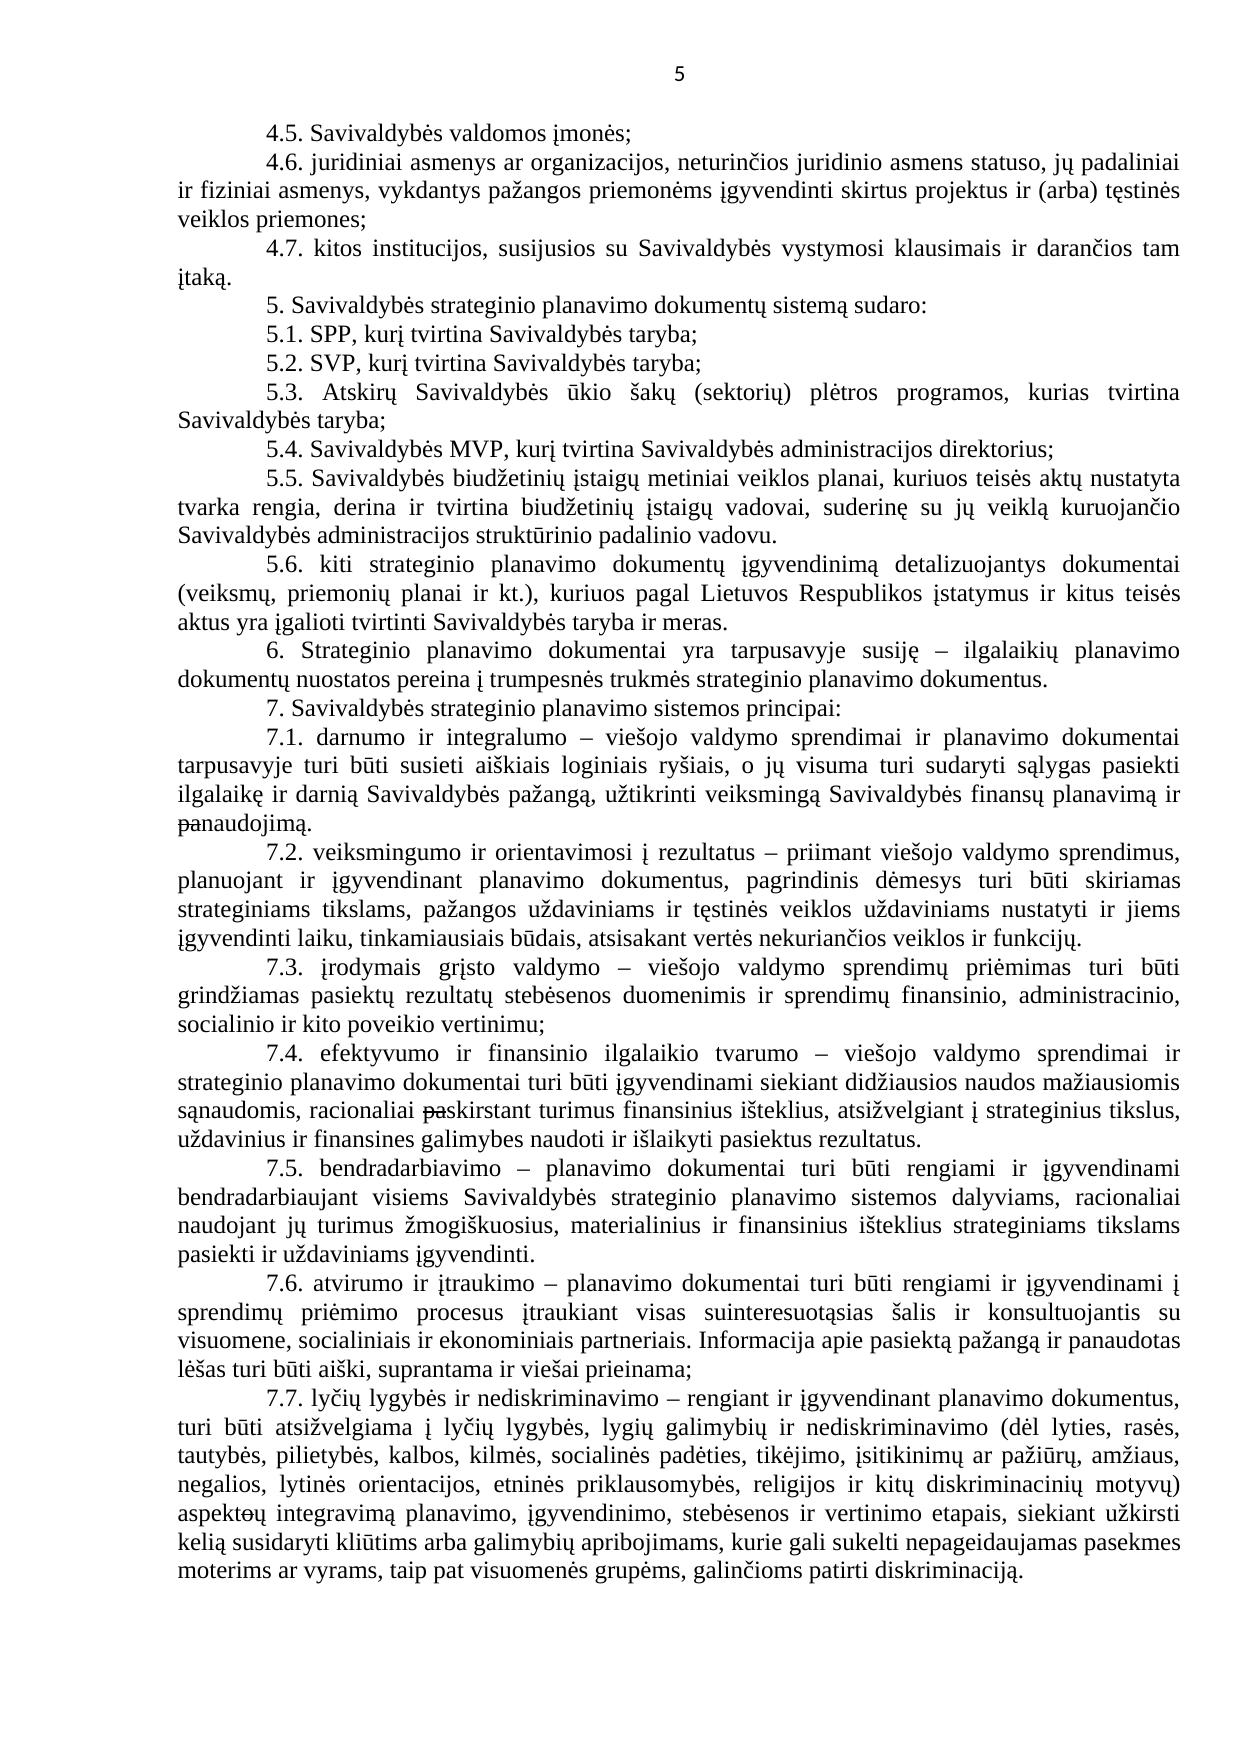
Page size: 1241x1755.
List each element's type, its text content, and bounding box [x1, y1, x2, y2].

text 7. Savivaldybės strateginio planavimo sistemos principai: [177, 693, 1181, 722]
text 7.1. darnumo ir integralumo – viešojo valdymo sprendimai ir planavimo dokumentai tarpusavyje turi būti susieti aiškiais loginiais ryšiais, o jų visuma turi sudaryti sąlygas pasiekti ilgalaikę ir darnią Savivaldybės pažangą, užtikrinti veiksmingą Savivaldybės finansų planavimą ir panaudojimą. [177, 722, 1181, 837]
text 5.3. Atskirų Savivaldybės ūkio šakų (sektorių) plėtros programos, kurias tvirtina Savivaldybės taryba; [177, 377, 1181, 434]
text 5.5. Savivaldybės biudžetinių įstaigų metiniai veiklos planai, kuriuos teisės aktų nustatyta tvarka rengia, derina ir tvirtina biudžetinių įstaigų vadovai, suderinę su jų veiklą kuruojančio Savivaldybės administracijos struktūrinio padalinio vadovu. [177, 463, 1181, 549]
text 4.5. Savivaldybės valdomos įmonės; [177, 118, 1181, 147]
text 7.5. bendradarbiavimo – planavimo dokumentai turi būti rengiami ir įgyvendinami bendradarbiaujant visiems Savivaldybės strateginio planavimo sistemos dalyviams, racionaliai naudojant jų turimus žmogiškuosius, materialinius ir finansinius išteklius strateginiams tikslams pasiekti ir uždaviniams įgyvendinti. [177, 1153, 1181, 1268]
text 7.6. atvirumo ir įtraukimo – planavimo dokumentai turi būti rengiami ir įgyvendinami į sprendimų priėmimo procesus įtraukiant visas suinteresuotąsias šalis ir konsultuojantis su visuomene, socialiniais ir ekonominiais partneriais. Informacija apie pasiektą pažangą ir panaudotas lėšas turi būti aiški, suprantama ir viešai prieinama; [177, 1268, 1181, 1383]
text 7.7. lyčių lygybės ir nediskriminavimo – rengiant ir įgyvendinant planavimo dokumentus, turi būti atsižvelgiama į lyčių lygybės, lygių galimybių ir nediskriminavimo (dėl lyties, rasės, tautybės, pilietybės, kalbos, kilmės, socialinės padėties, tikėjimo, įsitikinimų ar pažiūrų, amžiaus, negalios, lytinės orientacijos, etninės priklausomybės, religijos ir kitų diskriminacinių motyvų) aspektoų integravimą planavimo, įgyvendinimo, stebėsenos ir vertinimo etapais, siekiant užkirsti kelią susidaryti kliūtims arba galimybių apribojimams, kurie gali sukelti nepageidaujamas pasekmes moterims ar vyrams, taip pat visuomenės grupėms, galinčioms patirti diskriminaciją. [177, 1383, 1181, 1584]
text 5.6. kiti strateginio planavimo dokumentų įgyvendinimą detalizuojantys dokumentai (veiksmų, priemonių planai ir kt.), kuriuos pagal Lietuvos Respublikos įstatymus ir kitus teisės aktus yra įgalioti tvirtinti Savivaldybės taryba ir meras. [177, 549, 1181, 636]
text 4.6. juridiniai asmenys ar organizacijos, neturinčios juridinio asmens statuso, jų padaliniai ir fiziniai asmenys, vykdantys pažangos priemonėms įgyvendinti skirtus projektus ir (arba) tęstinės veiklos priemones; [177, 147, 1181, 233]
text 5.4. Savivaldybės MVP, kurį tvirtina Savivaldybės administracijos direktorius; [177, 434, 1181, 463]
text 7.4. efektyvumo ir finansinio ilgalaikio tvarumo – viešojo valdymo sprendimai ir strateginio planavimo dokumentai turi būti įgyvendinami siekiant didžiausios naudos mažiausiomis sąnaudomis, racionaliai paskirstant turimus finansinius išteklius, atsižvelgiant į strateginius tikslus, uždavinius ir finansines galimybes naudoti ir išlaikyti pasiektus rezultatus. [177, 1038, 1181, 1153]
text 7.3. įrodymais grįsto valdymo – viešojo valdymo sprendimų priėmimas turi būti grindžiamas pasiektų rezultatų stebėsenos duomenimis ir sprendimų finansinio, administracinio, socialinio ir kito poveikio vertinimu; [177, 952, 1181, 1038]
text 5.2. SVP, kurį tvirtina Savivaldybės taryba; [177, 348, 1181, 377]
text 5. Savivaldybės strateginio planavimo dokumentų sistemą sudaro: [177, 291, 1181, 319]
text 4.7. kitos institucijos, susijusios su Savivaldybės vystymosi klausimais ir darančios tam įtaką. [177, 233, 1181, 291]
text 7.2. veiksmingumo ir orientavimosi į rezultatus – priimant viešojo valdymo sprendimus, planuojant ir įgyvendinant planavimo dokumentus, pagrindinis dėmesys turi būti skiriamas strateginiams tikslams, pažangos uždaviniams ir tęstinės veiklos uždaviniams nustatyti ir jiems įgyvendinti laiku, tinkamiausiais būdais, atsisakant vertės nekuriančios veiklos ir funkcijų. [177, 837, 1181, 952]
text 5.1. SPP, kurį tvirtina Savivaldybės taryba; [177, 319, 1181, 348]
text 6. Strateginio planavimo dokumentai yra tarpusavyje susiję – ilgalaikių planavimo dokumentų nuostatos pereina į trumpesnės trukmės strateginio planavimo dokumentus. [177, 636, 1181, 693]
